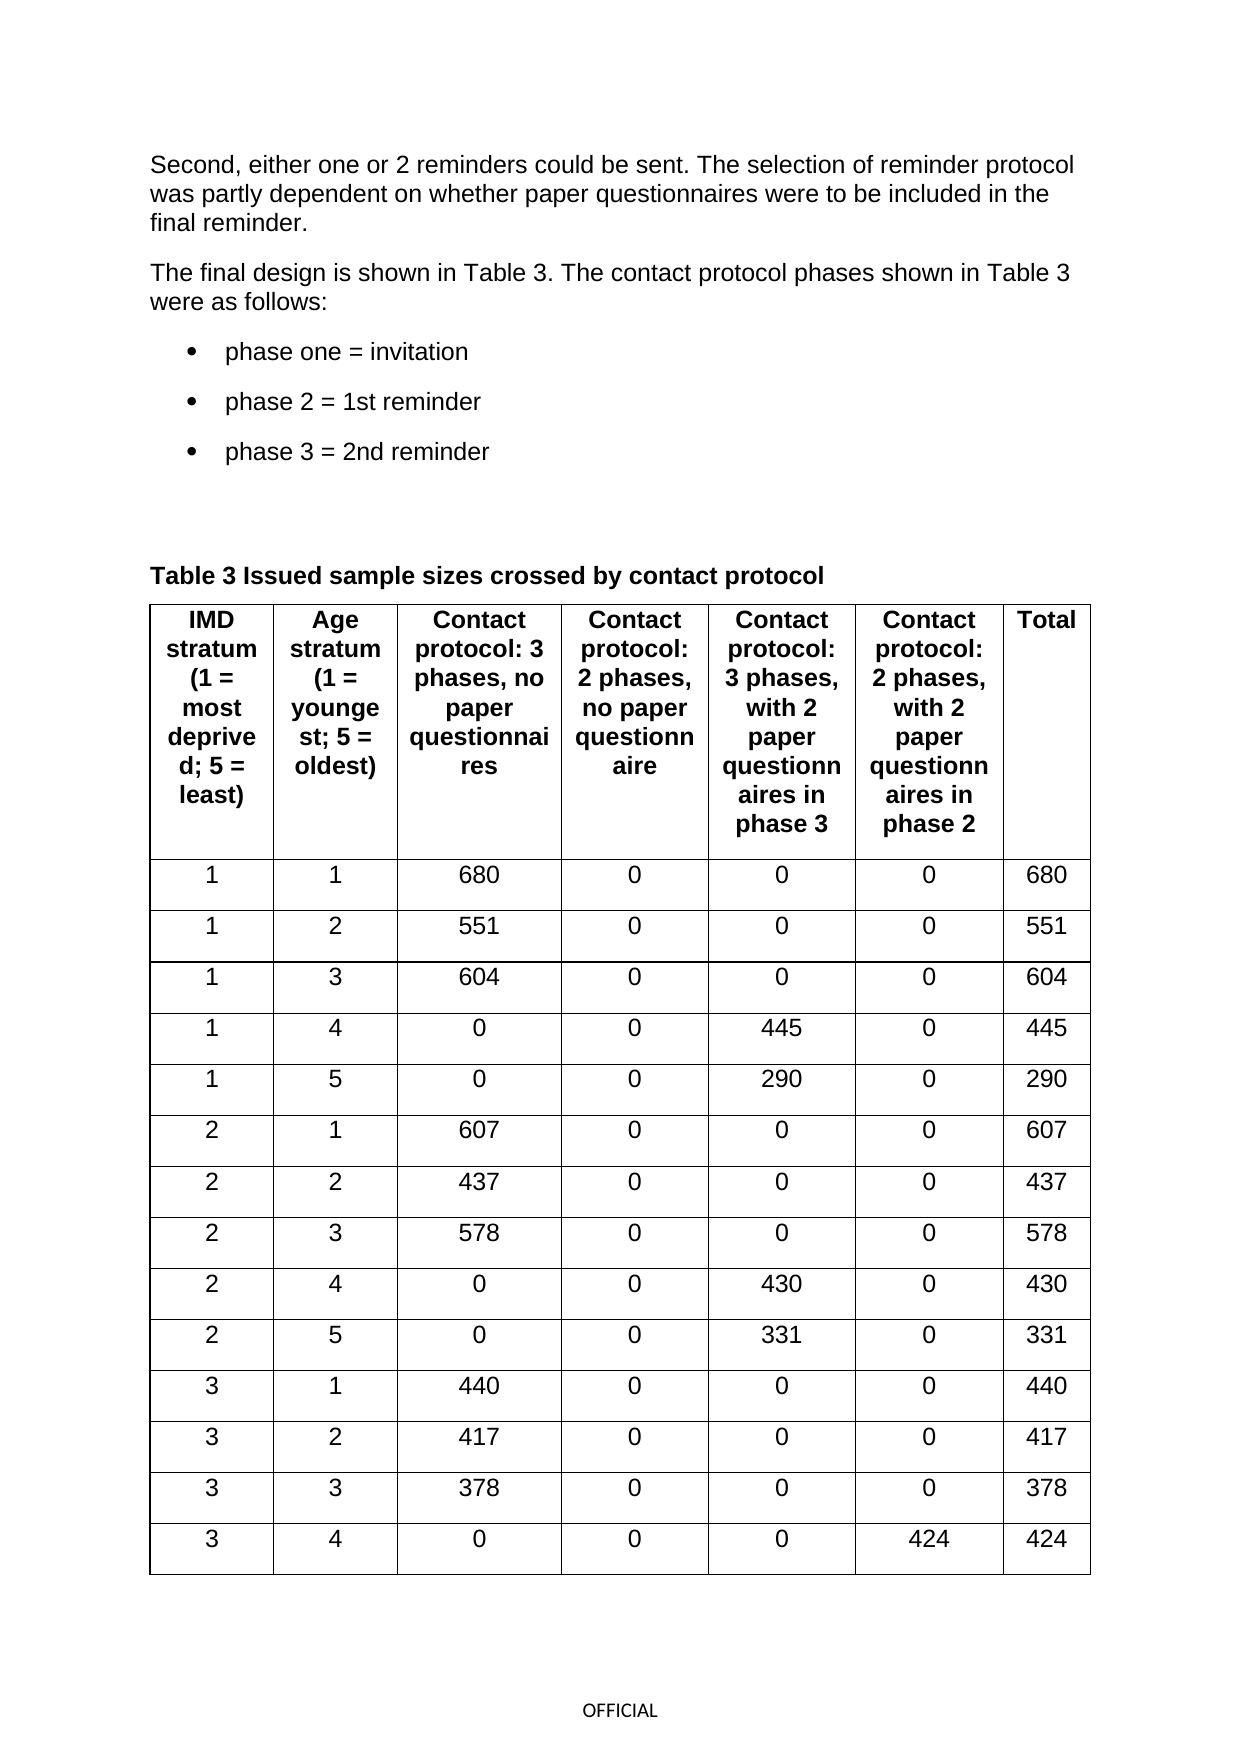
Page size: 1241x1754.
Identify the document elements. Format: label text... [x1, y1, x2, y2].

table_header IMD stratum (1 = most deprived; 5 = least) [151, 605, 273, 859]
table_cell 5 [274, 1320, 397, 1370]
table_cell 445 [1004, 1014, 1090, 1063]
table_cell 0 [856, 1116, 1003, 1166]
list phase 3 = 2nd reminder [187, 437, 1090, 467]
table_cell 4 [274, 1269, 397, 1319]
list phase 2 = 1st reminder [187, 387, 1090, 417]
table_cell 0 [856, 911, 1003, 961]
table_header Contact protocol: 2 phases, with 2 paper questionnaires in phase 2 [856, 605, 1003, 859]
table_cell 0 [856, 963, 1003, 1012]
table_cell 0 [709, 1422, 855, 1472]
list phase one = invitation [187, 337, 1090, 367]
table_cell 437 [398, 1167, 561, 1217]
table_cell 680 [398, 860, 561, 910]
table_cell 0 [562, 1065, 708, 1114]
table_cell 2 [274, 1422, 397, 1472]
table_cell 0 [856, 1371, 1003, 1421]
table_cell 607 [398, 1116, 561, 1166]
table_cell 0 [398, 1524, 561, 1574]
table_header Contact protocol: 3 phases, no paper questionnaires [398, 605, 561, 859]
text Table 3 Issued sample sizes crossed by contact protocol [150, 562, 1090, 589]
text The final design is shown in Table 3. The contact protocol phases shown in Table 3 were as follows: [150, 258, 1090, 317]
table_cell 578 [398, 1218, 561, 1268]
table_cell 0 [709, 911, 855, 961]
table_cell 0 [856, 1218, 1003, 1268]
table_cell 2 [151, 1269, 273, 1319]
table_cell 1 [151, 911, 273, 961]
table_header Contact protocol: 2 phases, no paper questionnaire [562, 605, 708, 859]
table_cell 1 [151, 1014, 273, 1063]
table_cell 0 [856, 860, 1003, 910]
table_cell 2 [151, 1320, 273, 1370]
table_cell 3 [151, 1371, 273, 1421]
table_cell 604 [1004, 963, 1090, 1012]
table_cell 0 [562, 1167, 708, 1217]
table_cell 0 [709, 1524, 855, 1574]
table_cell 1 [151, 963, 273, 1012]
table_cell 424 [1004, 1524, 1090, 1574]
table_cell 0 [398, 1269, 561, 1319]
table_cell 0 [562, 963, 708, 1012]
table_cell 0 [562, 1218, 708, 1268]
table_cell 0 [398, 1065, 561, 1114]
table_cell 5 [274, 1065, 397, 1114]
table_cell 0 [562, 1116, 708, 1166]
table_cell 0 [856, 1014, 1003, 1063]
text Second, either one or 2 reminders could be sent. The selection of reminder protocol was partly dependent on whether paper questionnaires were to be included in the final reminder. [150, 150, 1090, 237]
table_cell 0 [562, 1371, 708, 1421]
table_cell 0 [856, 1065, 1003, 1114]
table_header Contact protocol: 3 phases, with 2 paper questionnaires in phase 3 [709, 605, 855, 859]
table_cell 3 [274, 963, 397, 1012]
table_cell 0 [856, 1422, 1003, 1472]
table_cell 2 [151, 1167, 273, 1217]
table_cell 1 [274, 860, 397, 910]
table_cell 551 [1004, 911, 1090, 961]
table_cell 0 [856, 1473, 1003, 1523]
table_cell 551 [398, 911, 561, 961]
table_cell 2 [151, 1116, 273, 1166]
table_cell 2 [274, 1167, 397, 1217]
table_cell 578 [1004, 1218, 1090, 1268]
table_cell 1 [274, 1371, 397, 1421]
table_cell 378 [1004, 1473, 1090, 1523]
table_cell 0 [709, 1116, 855, 1166]
table_cell 424 [856, 1524, 1003, 1574]
table_cell 0 [562, 1473, 708, 1523]
table_cell 417 [398, 1422, 561, 1472]
table_cell 437 [1004, 1167, 1090, 1217]
table_cell 0 [562, 911, 708, 961]
table_cell 0 [709, 1473, 855, 1523]
table_cell 0 [709, 1371, 855, 1421]
table_cell 0 [562, 1524, 708, 1574]
table_cell 3 [274, 1473, 397, 1523]
table_cell 440 [1004, 1371, 1090, 1421]
table_cell 2 [274, 911, 397, 961]
table_cell 0 [709, 1167, 855, 1217]
table_cell 0 [562, 1422, 708, 1472]
table_cell 1 [151, 860, 273, 910]
table_cell 0 [856, 1269, 1003, 1319]
table_cell 3 [151, 1422, 273, 1472]
table_cell 0 [562, 860, 708, 910]
table_cell 604 [398, 963, 561, 1012]
table_cell 0 [856, 1167, 1003, 1217]
table_cell 0 [856, 1320, 1003, 1370]
table_cell 0 [562, 1320, 708, 1370]
table_cell 1 [274, 1116, 397, 1166]
table_cell 0 [709, 963, 855, 1012]
table_cell 0 [562, 1269, 708, 1319]
table_cell 290 [1004, 1065, 1090, 1114]
table_cell 0 [398, 1320, 561, 1370]
table_cell 4 [274, 1524, 397, 1574]
table_cell 0 [709, 860, 855, 910]
table_cell 3 [274, 1218, 397, 1268]
table_cell 290 [709, 1065, 855, 1114]
table_cell 3 [151, 1473, 273, 1523]
table_cell 331 [1004, 1320, 1090, 1370]
table_cell 4 [274, 1014, 397, 1063]
table_cell 0 [562, 1014, 708, 1063]
table_cell 3 [151, 1524, 273, 1574]
table_header Age stratum (1 = youngest; 5 = oldest) [274, 605, 397, 859]
table_cell 430 [1004, 1269, 1090, 1319]
table_cell 440 [398, 1371, 561, 1421]
table_cell 417 [1004, 1422, 1090, 1472]
table_cell 680 [1004, 860, 1090, 910]
table_cell 1 [151, 1065, 273, 1114]
table_cell 0 [709, 1218, 855, 1268]
table_cell 607 [1004, 1116, 1090, 1166]
table_cell 430 [709, 1269, 855, 1319]
table_cell 0 [398, 1014, 561, 1063]
table_cell 331 [709, 1320, 855, 1370]
table_cell 2 [151, 1218, 273, 1268]
table_cell 378 [398, 1473, 561, 1523]
table_cell 445 [709, 1014, 855, 1063]
table_header Total [1004, 605, 1090, 859]
